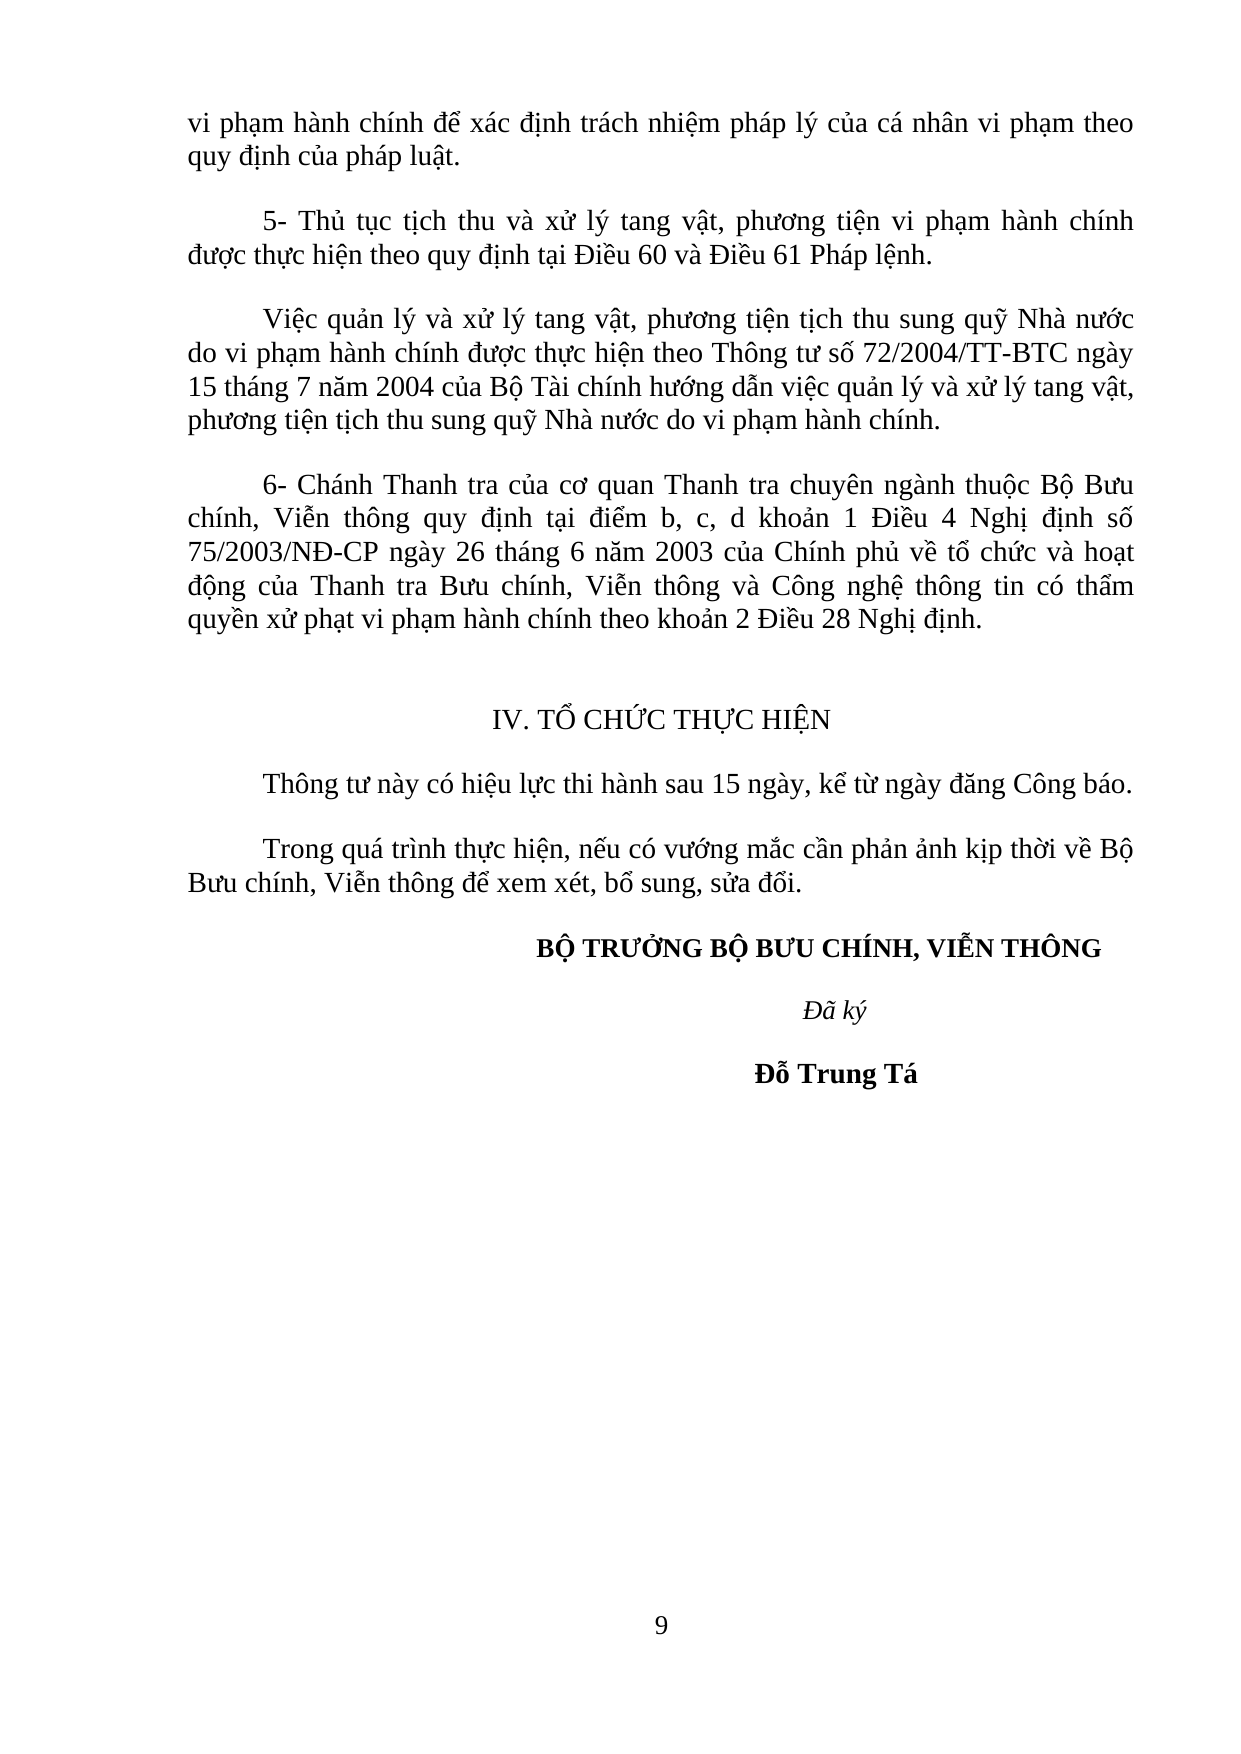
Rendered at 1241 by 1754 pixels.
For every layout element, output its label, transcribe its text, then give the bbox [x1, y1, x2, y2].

table_header BỘ TRƯỞNG BỘ BƯU CHÍNH, VIỄN THÔNG Đã ký Đỗ Trung Tá [525, 932, 1147, 1124]
text vi phạm hành chính để xác định trách nhiệm pháp lý của cá nhân vi phạm theo quy định của pháp luật. [187, 105, 1135, 172]
table_header [176, 932, 525, 1124]
text 5- Thủ tục tịch thu và xử lý tang vật, phương tiện vi phạm hành chính được thực hiện theo quy định tại Điều 60 và Điều 61 Pháp lệnh. [187, 203, 1135, 270]
text Trong quá trình thực hiện, nếu có vướng mắc cần phản ảnh kịp thời về Bộ Bưu chính, Viễn thông để xem xét, bổ sung, sửa đổi. [187, 831, 1135, 898]
text Việc quản lý và xử lý tang vật, phương tiện tịch thu sung quỹ Nhà nước do vi phạm hành chính được thực hiện theo Thông tư số 72/2004/TT-BTC ngày 15 tháng 7 năm 2004 của Bộ Tài chính hướng dẫn việc quản lý và xử lý tang vật, phương tiện tịch thu sung quỹ Nhà nước do vi phạm hành chính. [187, 302, 1135, 436]
text IV. TỔ CHỨC THỰC HIỆN [187, 702, 1135, 735]
text 6- Chánh Thanh tra của cơ quan Thanh tra chuyên ngành thuộc Bộ Bưu chính, Viễn thông quy định tại điểm b, c, d khoản 1 Điều 4 Nghị định số 75/2003/NĐ-CP ngày 26 tháng 6 năm 2003 của Chính phủ về tổ chức và hoạt động của Thanh tra Bưu chính, Viễn thông và Công nghệ thông tin có thẩm quyền xử phạt vi phạm hành chính theo khoản 2 Điều 28 Nghị định. [187, 467, 1135, 635]
text Thông tư này có hiệu lực thi hành sau 15 ngày, kể từ ngày đăng Công báo. [187, 767, 1135, 800]
